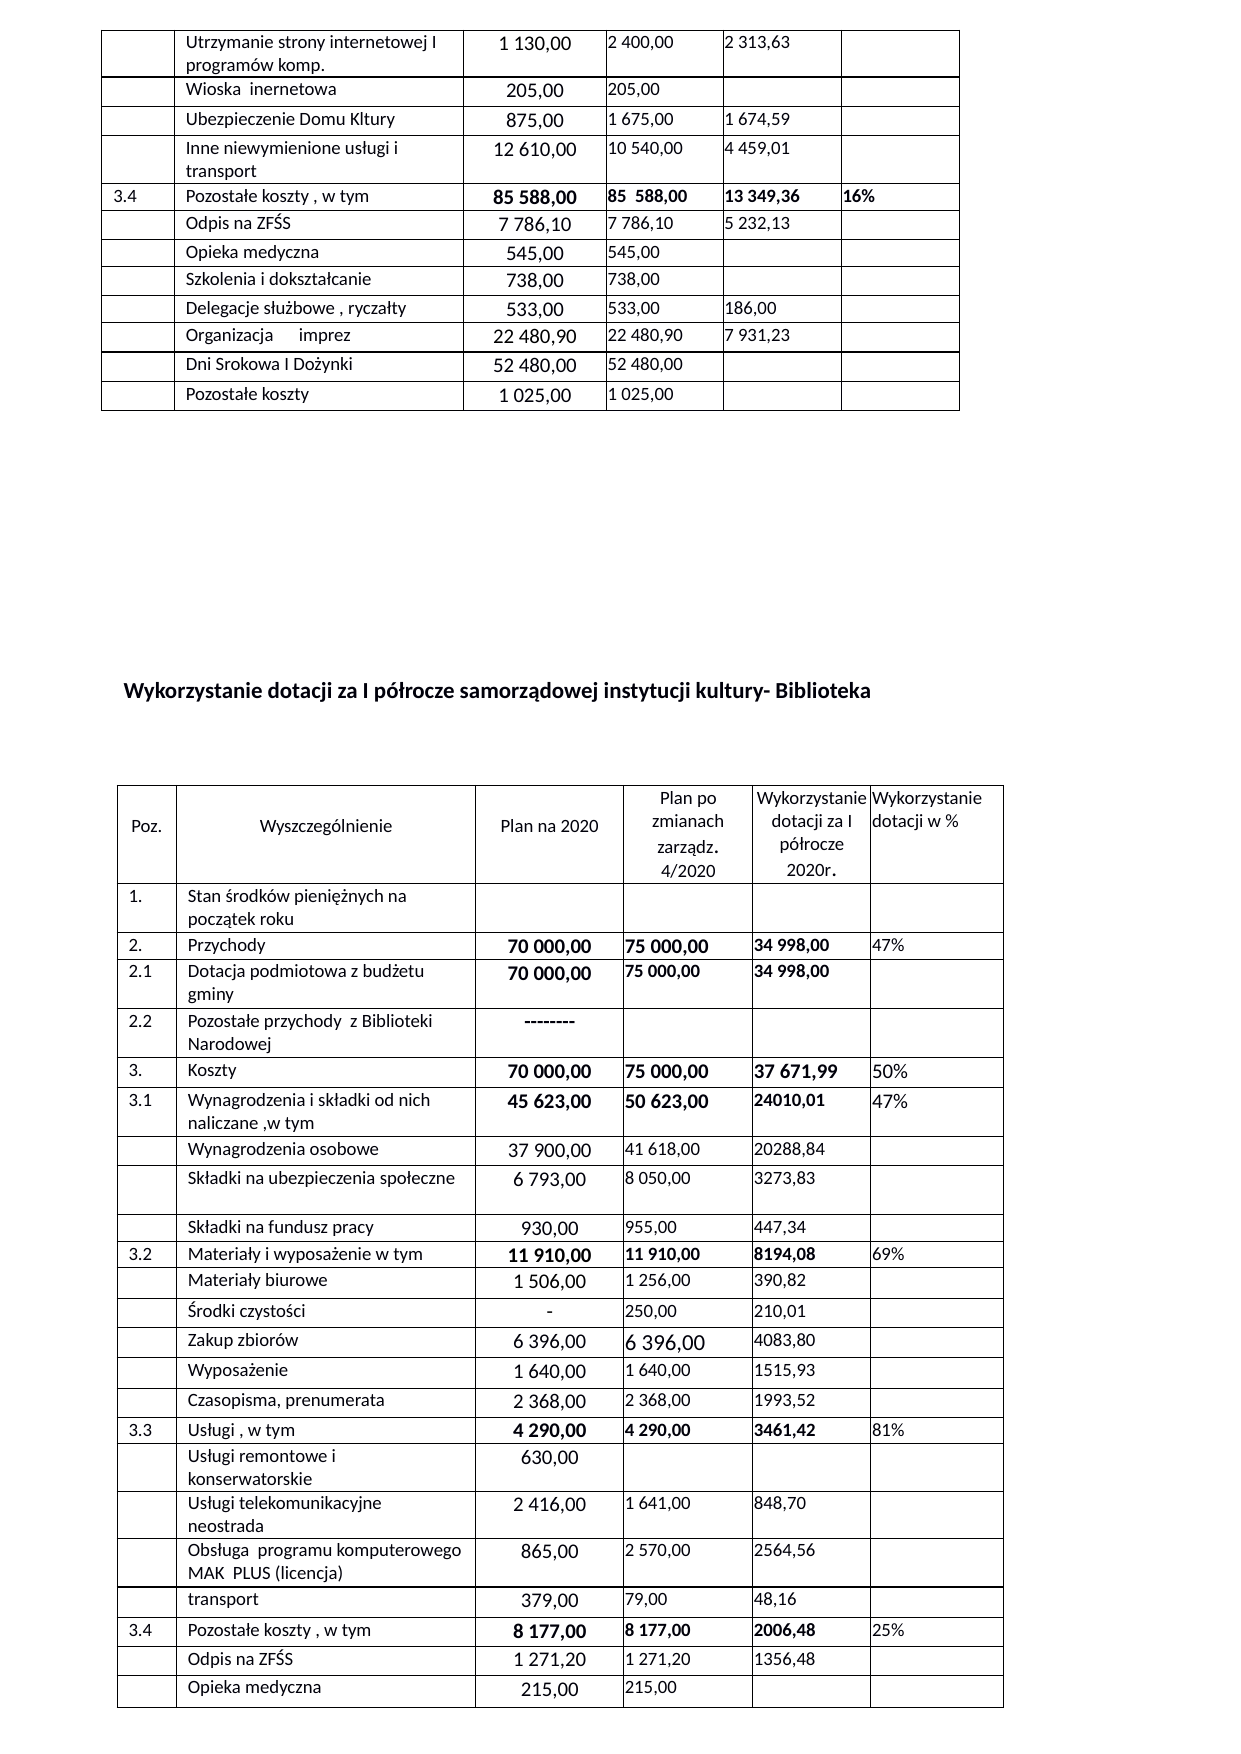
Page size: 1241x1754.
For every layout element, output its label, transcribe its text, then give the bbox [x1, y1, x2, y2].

table_cell Składki na fundusz pracy [177, 1215, 475, 1241]
table_cell [102, 78, 174, 106]
table_cell 22 480,90 [464, 323, 606, 351]
table_cell -------- [476, 1009, 623, 1057]
table_cell 4 290,00 [476, 1418, 623, 1443]
table_cell 2.1 [118, 960, 176, 1008]
table_cell Materiały i wyposażenie w tym [177, 1242, 475, 1267]
table_cell Inne niewymienione usługi i transport [175, 136, 463, 183]
table_cell Pozostałe koszty [175, 382, 463, 410]
table_cell [871, 1215, 1003, 1241]
table_cell 11 910,00 [624, 1242, 752, 1267]
table_cell [842, 296, 959, 322]
table_cell 2 313,63 [724, 31, 841, 76]
table_cell [118, 1492, 176, 1537]
table_cell [118, 1358, 176, 1388]
table_cell 1 674,59 [724, 107, 841, 135]
table_cell 37 900,00 [476, 1137, 623, 1165]
table_cell 1 256,00 [624, 1268, 752, 1298]
table_cell 3273,83 [753, 1166, 870, 1214]
table_cell [118, 1166, 176, 1214]
table_cell 2 416,00 [476, 1492, 623, 1537]
table_cell 8 177,00 [476, 1618, 623, 1646]
table_cell Przychody [177, 933, 475, 959]
table_cell [102, 107, 174, 135]
table_cell 250,00 [624, 1299, 752, 1327]
table_cell 37 671,99 [753, 1058, 870, 1087]
table_cell [102, 382, 174, 410]
table_cell [871, 1268, 1003, 1298]
table_cell 215,00 [624, 1676, 752, 1707]
table_cell [871, 1539, 1003, 1586]
table_cell 7 786,10 [464, 211, 606, 239]
table_cell Organizacja imprez [175, 323, 463, 351]
table_cell [724, 78, 841, 106]
table_cell 47% [871, 933, 1003, 959]
table_cell 16% [842, 184, 959, 210]
table_cell [118, 1676, 176, 1707]
table_cell [102, 136, 174, 183]
table_header Poz. [118, 786, 176, 883]
table_cell [102, 323, 174, 351]
table_cell Szkolenia i dokształcanie [175, 267, 463, 295]
table_cell [118, 1539, 176, 1586]
table_cell [624, 1009, 752, 1057]
table_cell 75 000,00 [624, 1058, 752, 1087]
table_cell 2.2 [118, 1009, 176, 1057]
table_cell Pozostałe koszty , w tym [177, 1618, 475, 1646]
table_cell [724, 382, 841, 410]
table_cell 379,00 [476, 1588, 623, 1617]
table_cell 447,34 [753, 1215, 870, 1241]
table_cell [118, 1137, 176, 1165]
table_cell 3.4 [102, 184, 174, 210]
table_cell [842, 31, 959, 76]
table_cell [842, 323, 959, 351]
table_cell [724, 240, 841, 266]
table_cell [842, 240, 959, 266]
table_cell [753, 1444, 870, 1491]
table_cell 545,00 [464, 240, 606, 266]
table_cell Dni Srokowa I Dożynki [175, 353, 463, 381]
table_cell 1 675,00 [607, 107, 723, 135]
table_cell 205,00 [607, 78, 723, 106]
table_cell 12 610,00 [464, 136, 606, 183]
table_cell Materiały biurowe [177, 1268, 475, 1298]
table_cell Wyposażenie [177, 1358, 475, 1388]
table_cell Koszty [177, 1058, 475, 1087]
table_cell Zakup zbiorów [177, 1328, 475, 1357]
table_cell 24010,01 [753, 1088, 870, 1136]
table_cell Wynagrodzenia i składki od nich naliczane ,w tym [177, 1088, 475, 1136]
table_cell Pozostałe przychody z Biblioteki Narodowej [177, 1009, 475, 1057]
table_cell 69% [871, 1242, 1003, 1267]
table_cell [723, 411, 841, 570]
table_cell 85 588,00 [607, 184, 723, 210]
table_cell 7 931,23 [724, 323, 841, 351]
table_cell [724, 267, 841, 295]
table_cell 390,82 [753, 1268, 870, 1298]
table_cell 1. [118, 884, 176, 932]
table_cell [871, 1358, 1003, 1388]
table_cell 2 368,00 [624, 1389, 752, 1417]
table_cell 1 640,00 [624, 1358, 752, 1388]
table_cell Usługi remontowe i konserwatorskie [177, 1444, 475, 1491]
table_cell [871, 1588, 1003, 1617]
table_cell 79,00 [624, 1588, 752, 1617]
table_cell Opieka medyczna [177, 1676, 475, 1707]
table_cell 875,00 [464, 107, 606, 135]
table_cell 75 000,00 [624, 933, 752, 959]
table_cell [753, 1676, 870, 1707]
table_cell 2 368,00 [476, 1389, 623, 1417]
table_cell 3.2 [118, 1242, 176, 1267]
table_cell Utrzymanie strony internetowej I programów komp. [175, 31, 463, 76]
table_cell [624, 884, 752, 932]
table_cell 533,00 [607, 296, 723, 322]
table_cell [102, 411, 174, 570]
table_cell 6 396,00 [624, 1328, 752, 1357]
table_cell 70 000,00 [476, 933, 623, 959]
table_cell 3.1 [118, 1088, 176, 1136]
table_cell 1 025,00 [607, 382, 723, 410]
table_cell Składki na ubezpieczenia społeczne [177, 1166, 475, 1214]
table_cell 1 271,20 [624, 1647, 752, 1675]
table_cell [871, 1444, 1003, 1491]
table_cell 10 540,00 [607, 136, 723, 183]
table_cell - [476, 1299, 623, 1327]
table_cell Dotacja podmiotowa z budżetu gminy [177, 960, 475, 1008]
table_cell 52 480,00 [464, 353, 606, 381]
table_cell [871, 1328, 1003, 1357]
table_cell 8 050,00 [624, 1166, 752, 1214]
table_header Plan po zmianach zarządz. 4/2020 [624, 786, 752, 883]
table_cell Ubezpieczenie Domu Kltury [175, 107, 463, 135]
table_cell 48,16 [753, 1588, 870, 1617]
table_cell [842, 382, 959, 410]
table_cell [102, 240, 174, 266]
table_cell [102, 211, 174, 239]
table_cell [871, 1137, 1003, 1165]
table_cell 215,00 [476, 1676, 623, 1707]
table_header Wyszczególnienie [177, 786, 475, 883]
table_cell [102, 296, 174, 322]
table_cell 85 588,00 [464, 184, 606, 210]
table_cell 6 793,00 [476, 1166, 623, 1214]
table_cell [118, 1389, 176, 1417]
table_cell [841, 411, 959, 570]
table_cell [871, 1676, 1003, 1707]
table_cell Stan środków pieniężnych na początek roku [177, 884, 475, 932]
table_cell [118, 1444, 176, 1491]
table_cell 1993,52 [753, 1389, 870, 1417]
table_cell [871, 1492, 1003, 1537]
table_cell 47% [871, 1088, 1003, 1136]
table_cell transport [177, 1588, 475, 1617]
table_cell Opieka medyczna [175, 240, 463, 266]
table_cell Usługi , w tym [177, 1418, 475, 1443]
table_cell [118, 1647, 176, 1675]
table_cell 70 000,00 [476, 1058, 623, 1087]
table_cell [118, 1268, 176, 1298]
table_cell Delegacje służbowe , ryczałty [175, 296, 463, 322]
table_cell [624, 1444, 752, 1491]
table_cell [102, 31, 174, 76]
table_cell [842, 78, 959, 106]
table_cell [871, 1299, 1003, 1327]
table_cell [753, 884, 870, 932]
table_cell Odpis na ZFŚS [175, 211, 463, 239]
table_cell 13 349,36 [724, 184, 841, 210]
table_header Wykorzystanie dotacji w % [871, 786, 1003, 883]
table_cell Wynagrodzenia osobowe [177, 1137, 475, 1165]
table_cell 4 459,01 [724, 136, 841, 183]
table_cell [753, 1009, 870, 1057]
table_cell 1 130,00 [464, 31, 606, 76]
table_cell 50 623,00 [624, 1088, 752, 1136]
table_cell 50% [871, 1058, 1003, 1087]
table_cell [606, 411, 723, 570]
table_cell Środki czystości [177, 1299, 475, 1327]
table_cell Wioska inernetowa [175, 78, 463, 106]
table_cell 34 998,00 [753, 933, 870, 959]
table_cell 3.4 [118, 1618, 176, 1646]
table_cell Pozostałe koszty , w tym [175, 184, 463, 210]
table_cell 4 290,00 [624, 1418, 752, 1443]
table_cell 81% [871, 1418, 1003, 1443]
table_cell [842, 107, 959, 135]
table_cell 5 232,13 [724, 211, 841, 239]
table_cell 75 000,00 [624, 960, 752, 1008]
table_cell 45 623,00 [476, 1088, 623, 1136]
table_cell 1 271,20 [476, 1647, 623, 1675]
table_cell 2 400,00 [607, 31, 723, 76]
table_cell [871, 1389, 1003, 1417]
table_cell 11 910,00 [476, 1242, 623, 1267]
table_cell [871, 960, 1003, 1008]
table_cell 52 480,00 [607, 353, 723, 381]
table_cell 2 570,00 [624, 1539, 752, 1586]
table_cell [476, 884, 623, 932]
table_cell 8194,08 [753, 1242, 870, 1267]
table_cell [118, 1328, 176, 1357]
table_cell 186,00 [724, 296, 841, 322]
table_cell 3.3 [118, 1418, 176, 1443]
table_cell 34 998,00 [753, 960, 870, 1008]
table_cell [102, 267, 174, 295]
table_cell 25% [871, 1618, 1003, 1646]
table_cell 2. [118, 933, 176, 959]
table_cell Obsługa programu komputerowego MAK PLUS (licencja) [177, 1539, 475, 1586]
table_cell [118, 1215, 176, 1241]
table_cell 930,00 [476, 1215, 623, 1241]
table_cell 738,00 [607, 267, 723, 295]
table_cell 1356,48 [753, 1647, 870, 1675]
table_cell 1 506,00 [476, 1268, 623, 1298]
table_cell 2006,48 [753, 1618, 870, 1646]
table_cell 3461,42 [753, 1418, 870, 1443]
table_cell 8 177,00 [624, 1618, 752, 1646]
table_cell [842, 211, 959, 239]
table_cell 1 025,00 [464, 382, 606, 410]
table_header Plan na 2020 [476, 786, 623, 883]
table_cell 545,00 [607, 240, 723, 266]
table_cell [871, 1009, 1003, 1057]
table_cell 4083,80 [753, 1328, 870, 1357]
table_cell [871, 1647, 1003, 1675]
table_cell [118, 1588, 176, 1617]
table_cell [842, 353, 959, 381]
table_cell [842, 136, 959, 183]
table_cell [871, 884, 1003, 932]
table_cell 22 480,90 [607, 323, 723, 351]
text Wykorzystanie dotacji za I półrocze samorządowej instytucji kultury- Biblioteka [118, 676, 1122, 704]
table_cell Czasopisma, prenumerata [177, 1389, 475, 1417]
table_cell [463, 411, 606, 570]
table_cell 1 641,00 [624, 1492, 752, 1537]
table_cell 533,00 [464, 296, 606, 322]
table_cell [118, 1299, 176, 1327]
table_cell Usługi telekomunikacyjne neostrada [177, 1492, 475, 1537]
table_cell 865,00 [476, 1539, 623, 1586]
table_cell [724, 353, 841, 381]
table_cell 7 786,10 [607, 211, 723, 239]
table_cell 630,00 [476, 1444, 623, 1491]
table_cell 2564,56 [753, 1539, 870, 1586]
table_cell [842, 267, 959, 295]
table_cell 738,00 [464, 267, 606, 295]
table_cell 6 396,00 [476, 1328, 623, 1357]
table_cell Odpis na ZFŚS [177, 1647, 475, 1675]
table_cell 20288,84 [753, 1137, 870, 1165]
table_cell 205,00 [464, 78, 606, 106]
table_header Wykorzystanie dotacji za I półrocze 2020r. [753, 786, 870, 883]
table_cell 1 640,00 [476, 1358, 623, 1388]
table_cell [174, 411, 463, 570]
table_cell 3. [118, 1058, 176, 1087]
table_cell 955,00 [624, 1215, 752, 1241]
table_cell 41 618,00 [624, 1137, 752, 1165]
table_cell 210,01 [753, 1299, 870, 1327]
table_cell 1515,93 [753, 1358, 870, 1388]
table_cell 70 000,00 [476, 960, 623, 1008]
table_cell [102, 353, 174, 381]
table_cell 848,70 [753, 1492, 870, 1537]
table_cell [871, 1166, 1003, 1214]
